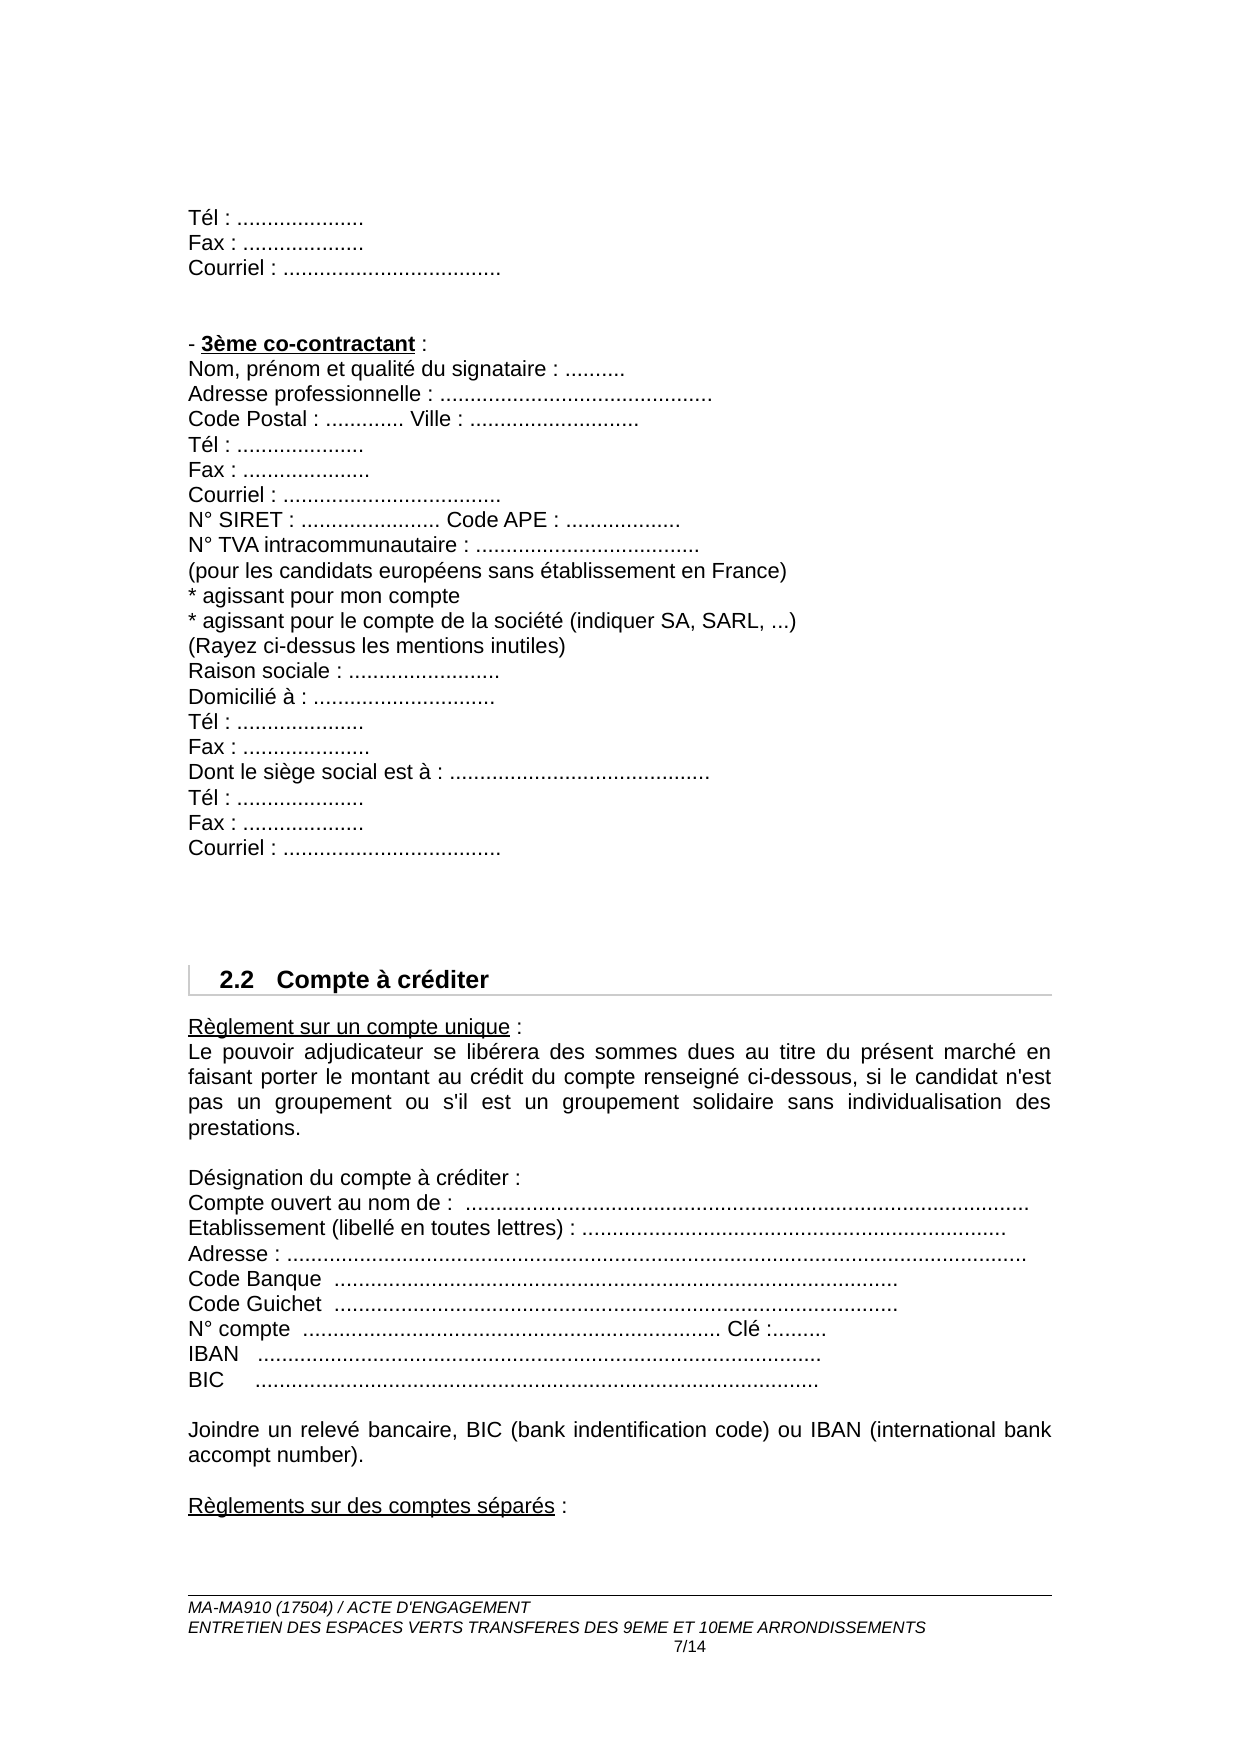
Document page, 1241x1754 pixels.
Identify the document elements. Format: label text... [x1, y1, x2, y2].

text Tél : ..................... [188, 709, 1052, 734]
text Code Guichet ............................................................................................. [188, 1291, 1052, 1316]
text Nom, prénom et qualité du signataire : .......... [188, 356, 1052, 381]
text Compte ouvert au nom de : ............................................................................................. [188, 1190, 1052, 1215]
text Fax : ..................... [188, 457, 1052, 482]
text Code Banque ............................................................................................. [188, 1266, 1052, 1291]
text N° SIRET : ....................... Code APE : ................... [188, 507, 1052, 532]
text Adresse professionnelle : ............................................. [188, 381, 1052, 406]
text (pour les candidats européens sans établissement en France) [188, 557, 1052, 583]
text Courriel : .................................... [188, 482, 1052, 507]
text Courriel : .................................... [188, 255, 1052, 280]
text Courriel : .................................... [188, 835, 1052, 860]
text Domicilié à : .............................. [188, 683, 1052, 709]
text Tél : ..................... [188, 431, 1052, 457]
text Dont le siège social est à : ........................................... [188, 759, 1052, 784]
text BIC ............................................................................................. [188, 1367, 1052, 1392]
text * agissant pour mon compte [188, 583, 1052, 608]
text (Rayez ci-dessus les mentions inutiles) [188, 633, 1052, 658]
text - 3ème co-contractant : [188, 331, 1052, 356]
text Fax : .................... [188, 230, 1052, 255]
text Désignation du compte à créditer : [188, 1165, 1052, 1190]
text Le pouvoir adjudicateur se libérera des sommes dues au titre du présent marché en faisant porter le montant au crédit du compte renseigné ci-dessous, si le candidat n'est pas un groupement ou s'il est un groupement solidaire sans individualisation des prestations. [188, 1039, 1052, 1140]
text Code Postal : ............. Ville : ............................ [188, 406, 1052, 431]
text N° compte ..................................................................... Clé :......... [188, 1316, 1052, 1341]
text Tél : ..................... [188, 784, 1052, 809]
text IBAN ............................................................................................. [188, 1341, 1052, 1367]
text Adresse : .......................................................................................................................... [188, 1241, 1052, 1266]
text Règlements sur des comptes séparés : [188, 1493, 1052, 1518]
text Raison sociale : ......................... [188, 658, 1052, 683]
text Tél : ..................... [188, 204, 1052, 230]
text Fax : ..................... [188, 734, 1052, 759]
text Fax : .................... [188, 809, 1052, 835]
text Joindre un relevé bancaire, BIC (bank indentification code) ou IBAN (international bank accompt number). [188, 1417, 1052, 1467]
text * agissant pour le compte de la société (indiquer SA, SARL, ...) [188, 608, 1052, 633]
text N° TVA intracommunautaire : ..................................... [188, 532, 1052, 557]
subtitle Compte à créditer [190, 965, 1052, 994]
text Etablissement (libellé en toutes lettres) : ...................................................................... [188, 1215, 1052, 1241]
text Règlement sur un compte unique : [188, 1014, 1052, 1039]
